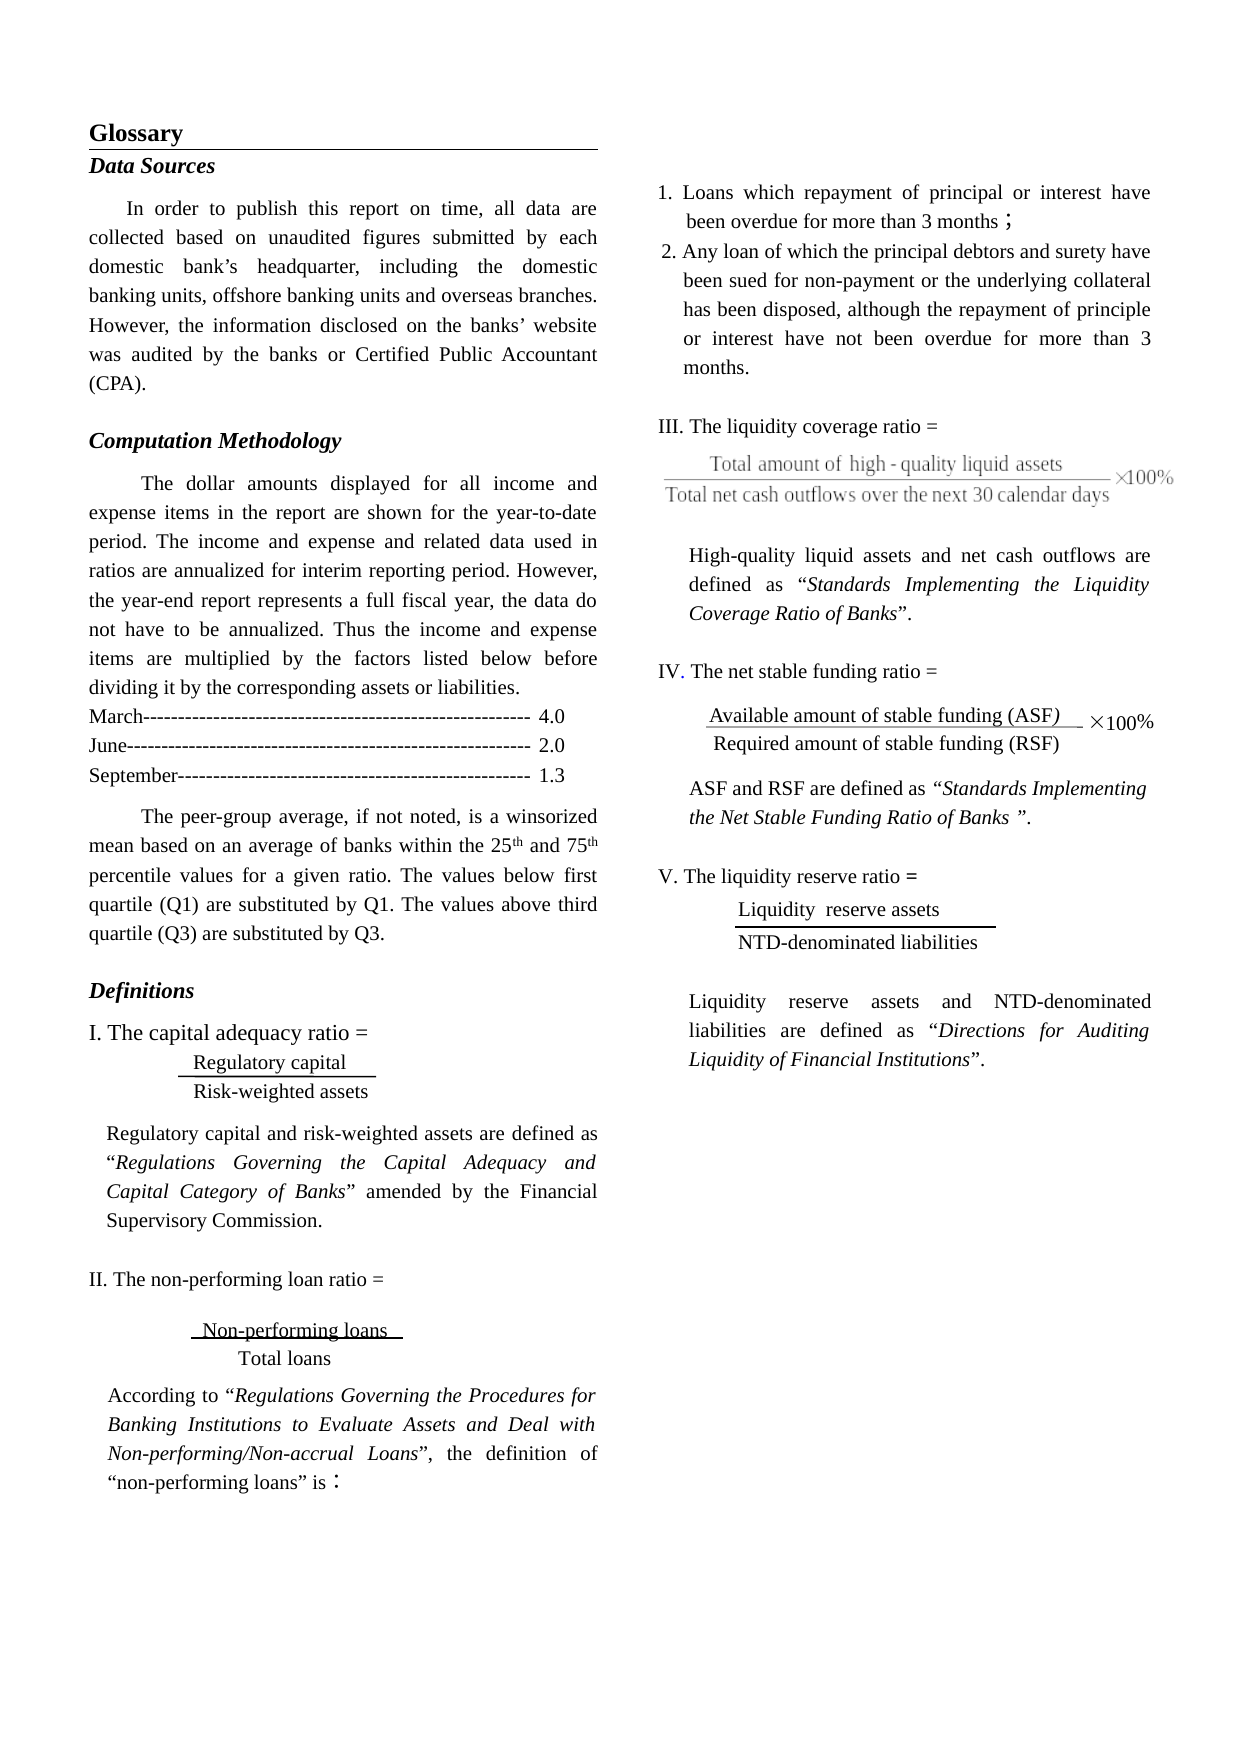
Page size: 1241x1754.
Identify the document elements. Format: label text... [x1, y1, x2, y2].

text V. The liquidity reserve ratio = [658, 860, 1152, 889]
text In order to publish this report on time, all data are collected based on unaudited figures submitted by each domestic bank’s headquarter, including the domestic banking units, offshore banking units and overseas branches. However, the information disclosed on the banks’ website was audited by the banks or Certified Public Accountant (CPA). [89, 192, 598, 396]
subtitle Computation Methodology [89, 425, 598, 454]
text Non-performing loans [140, 1311, 429, 1344]
text 2. Any loan of which the principal debtors and surety have been sued for non-payment or the underlying collateral has been disposed, although the repayment of principle or interest have not been overdue for more than 3 months. [661, 235, 1152, 381]
subtitle Regulatory capital [89, 1046, 598, 1075]
text June 2.0 [89, 729, 598, 759]
text March 4.0 [89, 700, 598, 729]
text Risk-weighted assets [131, 1075, 595, 1104]
text The dollar amounts displayed for all income and expense items in the report are shown for the year-to-date period. The income and expense and related data used in ratios are annualized for interim reporting period. However, the year-end report represents a full fiscal year, the data do not have to be annualized. Thus the income and expense items are multiplied by the factors listed below before dividing it by the corresponding assets or liabilities. [89, 467, 598, 700]
text Total loans [140, 1344, 429, 1367]
text According to “Regulations Governing the Procedures for Banking Institutions to Evaluate Assets and Deal with Non-performing/Non-accrual Loans”, the definition of “non-performing loans” is： [107, 1379, 598, 1495]
text Data Sources [89, 150, 598, 179]
text ASF and RSF are defined as “Standards Implementing the Net Stable Funding Ratio of Banks ”. [689, 772, 1152, 831]
text IV. The net stable funding ratio = [658, 656, 1152, 685]
subtitle I. The capital adequacy ratio = [89, 1017, 598, 1046]
text Regulatory capital and risk-weighted assets are defined as “Regulations Governing the Capital Adequacy and Capital Category of Banks” amended by the Financial Supervisory Commission. [106, 1117, 598, 1234]
text The peer-group average, if not noted, is a winsorized mean based on an average of banks within the 25th and 75th percentile values for a given ratio. The values below first quartile (Q1) are substituted by Q1. The values above third quartile (Q3) are substituted by Q3. [89, 800, 598, 946]
subtitle II. The non-performing loan ratio = [89, 1263, 598, 1292]
text Liquidity reserve assets and NTD-denominated liabilities are defined as “Directions for Auditing Liquidity of Financial Institutions”. [689, 985, 1152, 1072]
text High-quality liquid assets and net cash outflows are defined as “Standards Implementing the Liquidity Coverage Ratio of Banks”. [689, 539, 1152, 626]
text III. The liquidity coverage ratio = [658, 410, 1152, 439]
subtitle Glossary [89, 118, 598, 149]
text 1. Loans which repayment of principal or interest have been overdue for more than 3 months； [657, 176, 1152, 235]
text September 1.3 [89, 759, 598, 788]
subtitle Definitions [89, 975, 598, 1004]
